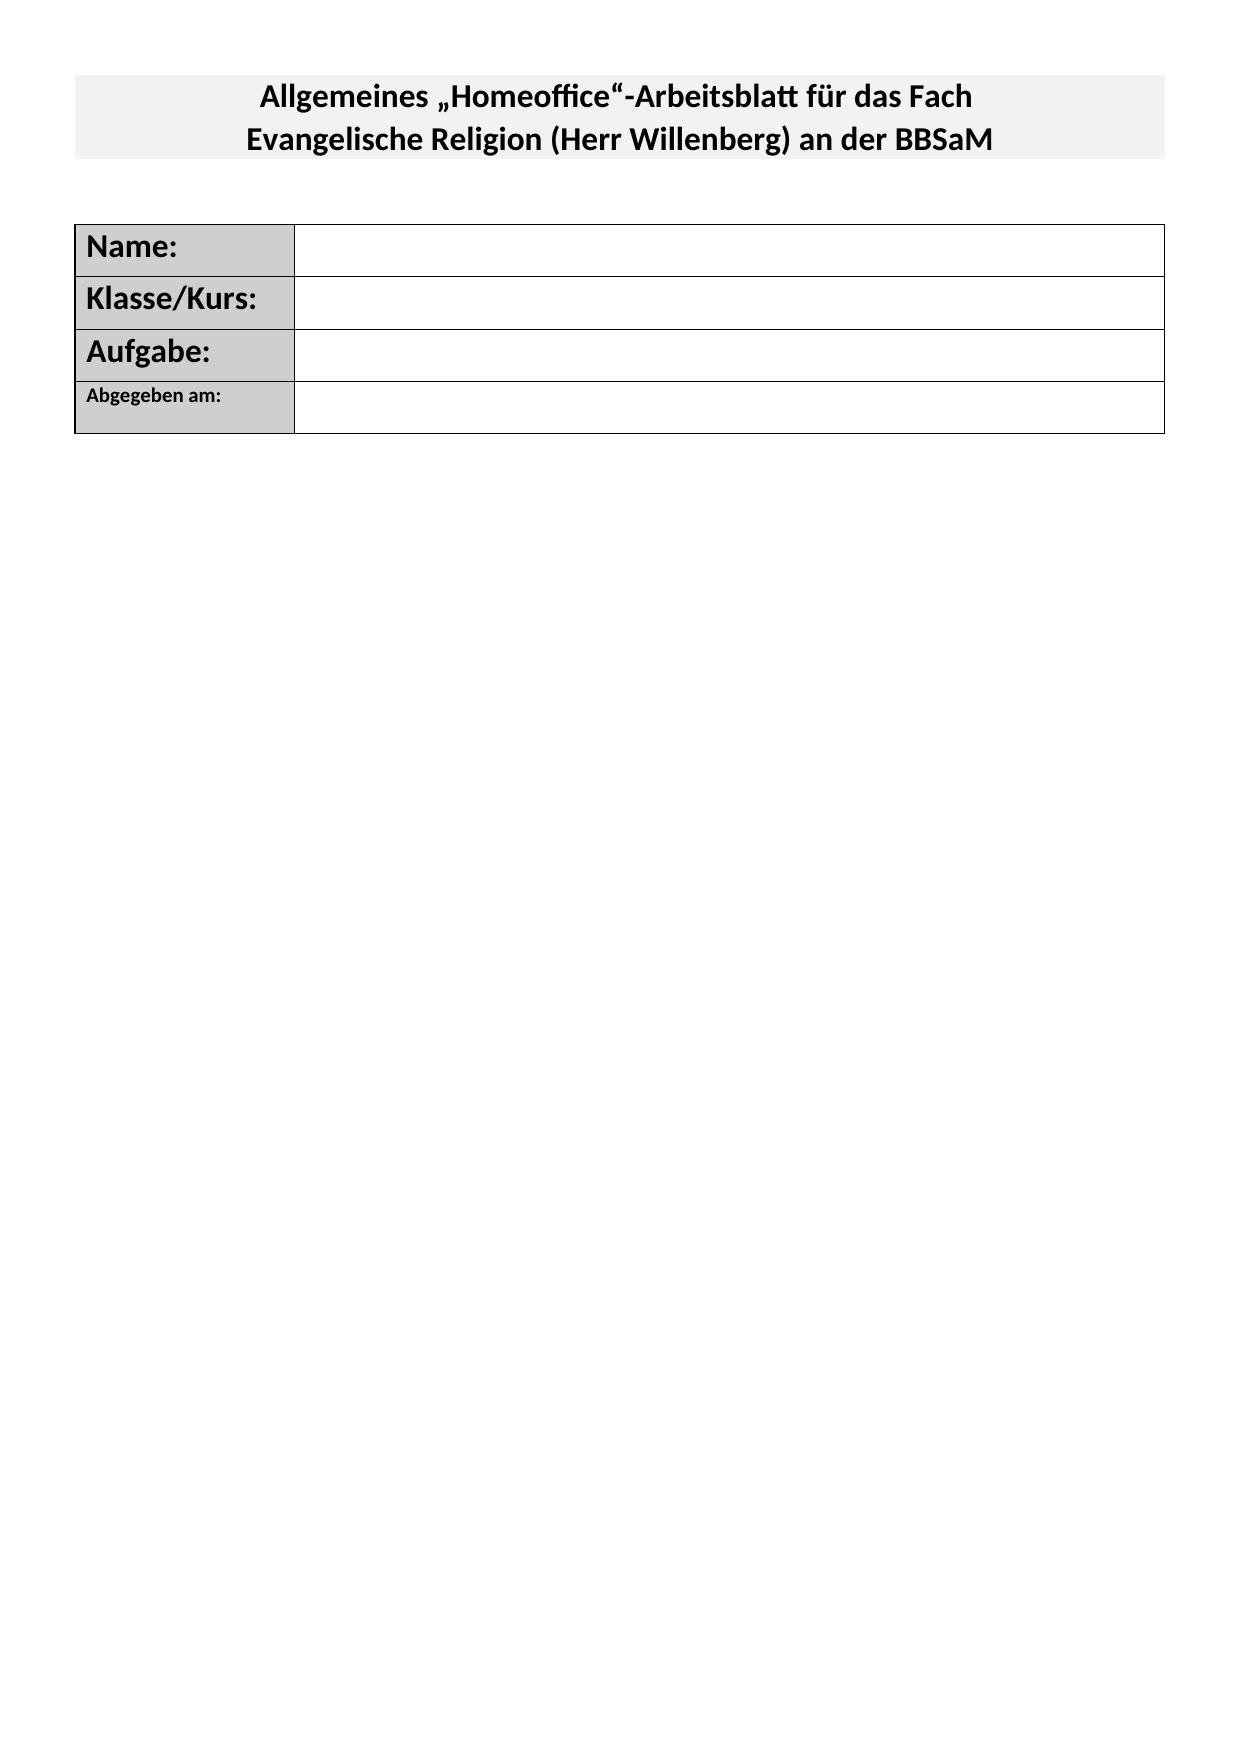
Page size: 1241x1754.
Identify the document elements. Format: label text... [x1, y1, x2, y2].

table_cell [295, 277, 1164, 329]
table_cell Aufgabe: [76, 330, 294, 381]
table_header [295, 225, 1164, 276]
table_header Name: [76, 225, 294, 276]
table_cell [295, 330, 1164, 381]
text Allgemeines „Homeoffice“-Arbeitsblatt für das Fach Evangelische Religion (Herr Willenberg) an der BBSaM [75, 75, 1165, 159]
table_cell [295, 382, 1164, 433]
table_cell Klasse/Kurs: [76, 277, 294, 329]
table_cell Abgegeben am: [76, 382, 294, 433]
